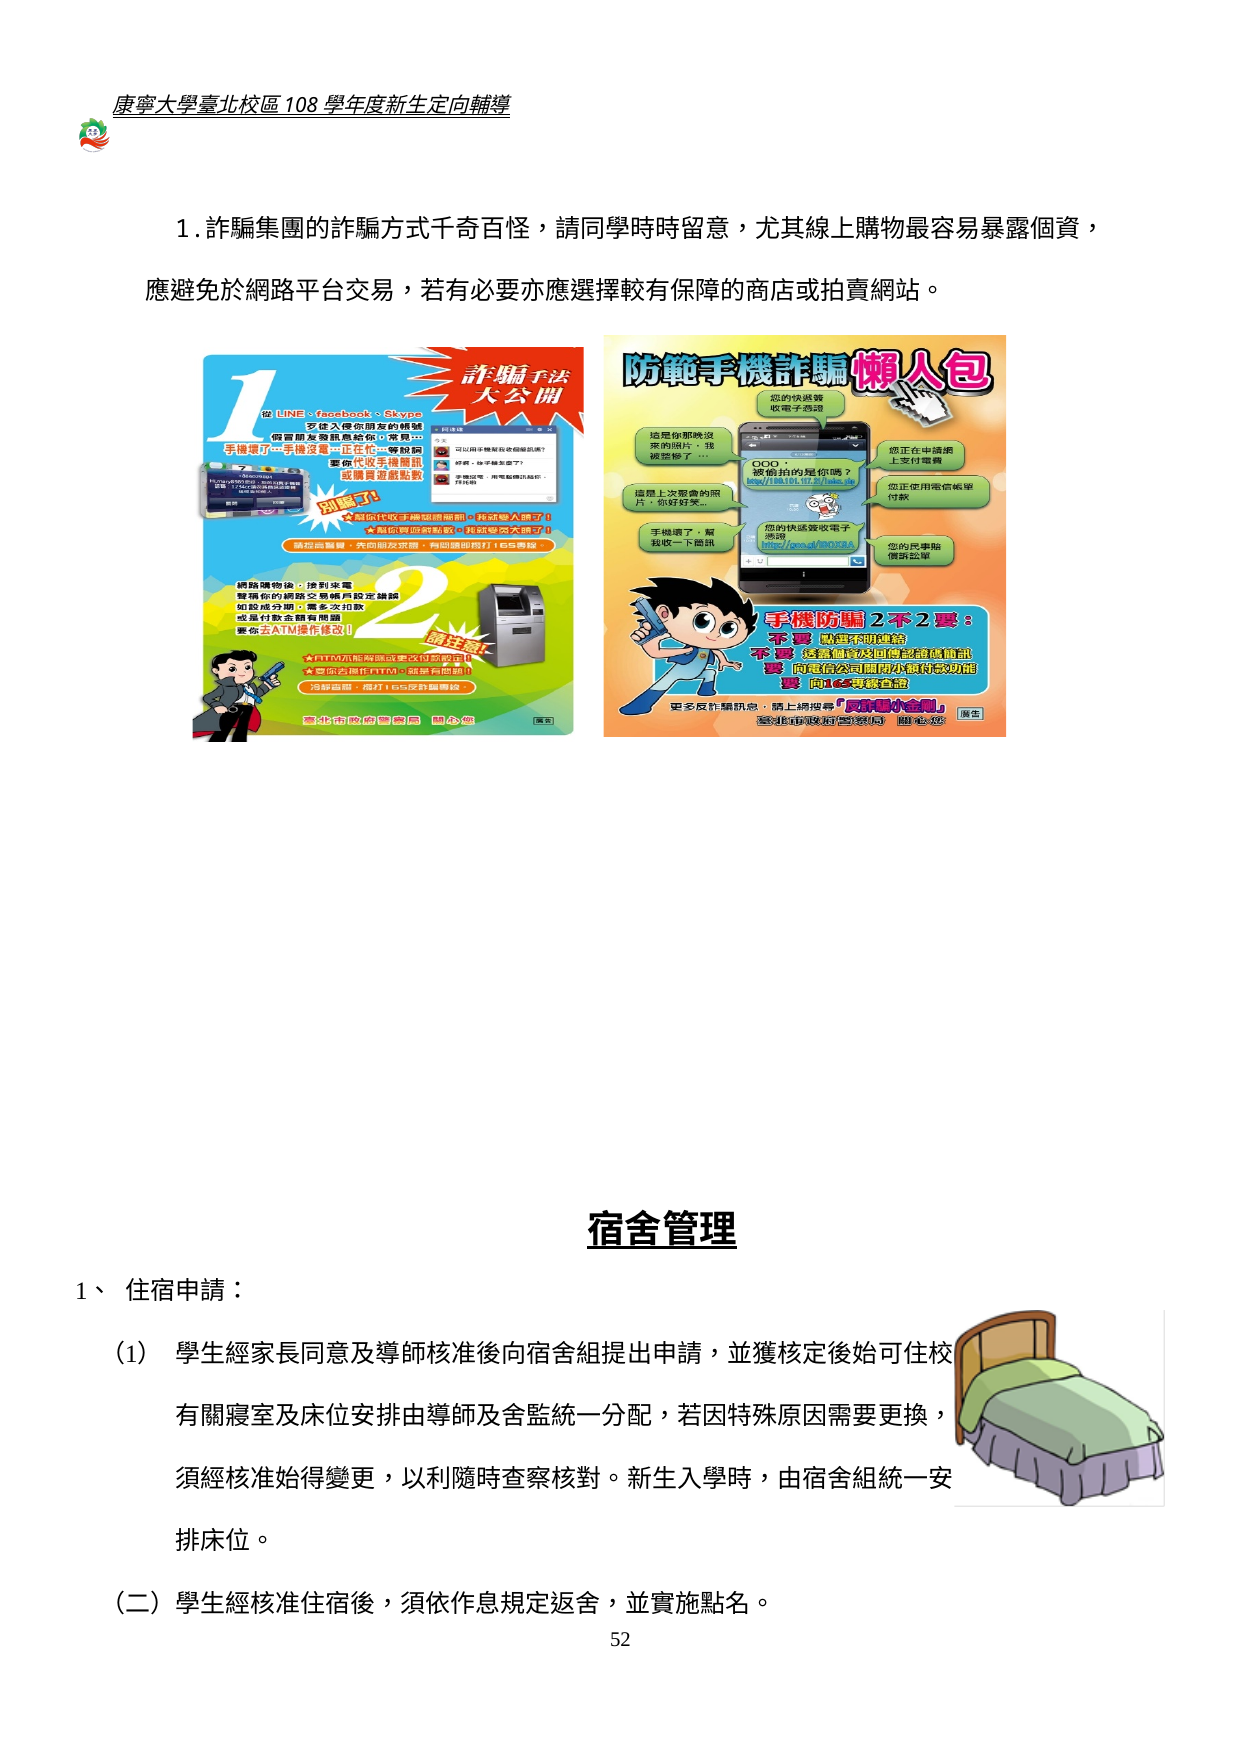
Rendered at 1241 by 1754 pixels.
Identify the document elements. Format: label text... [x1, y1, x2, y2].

text 1.詐騙集團的詐騙方式千奇百怪，請同學時時留意，尤其線上購物最容易暴露個資， [100, 185, 1165, 247]
text 宿舍管理 [144, 1185, 1180, 1247]
list 學生經家長同意及導師核准後向宿舍組提出申請，並獲核定後始可住校。有關寢室及床位安排由導師及舍監統一分配，若因特殊原因需要更換，須經核准始得變更，以利隨時查察核對。新生入學時，由宿舍組統一安排床位。 [100, 1310, 1165, 1560]
text 應避免於網路平台交易，若有必要亦應選擇較有保障的商店或拍賣網站。 [100, 247, 1165, 310]
list 住宿申請： [75, 1247, 1165, 1310]
text （二）學生經核准住宿後，須依作息規定返舍，並實施點名。 [75, 1560, 1165, 1622]
